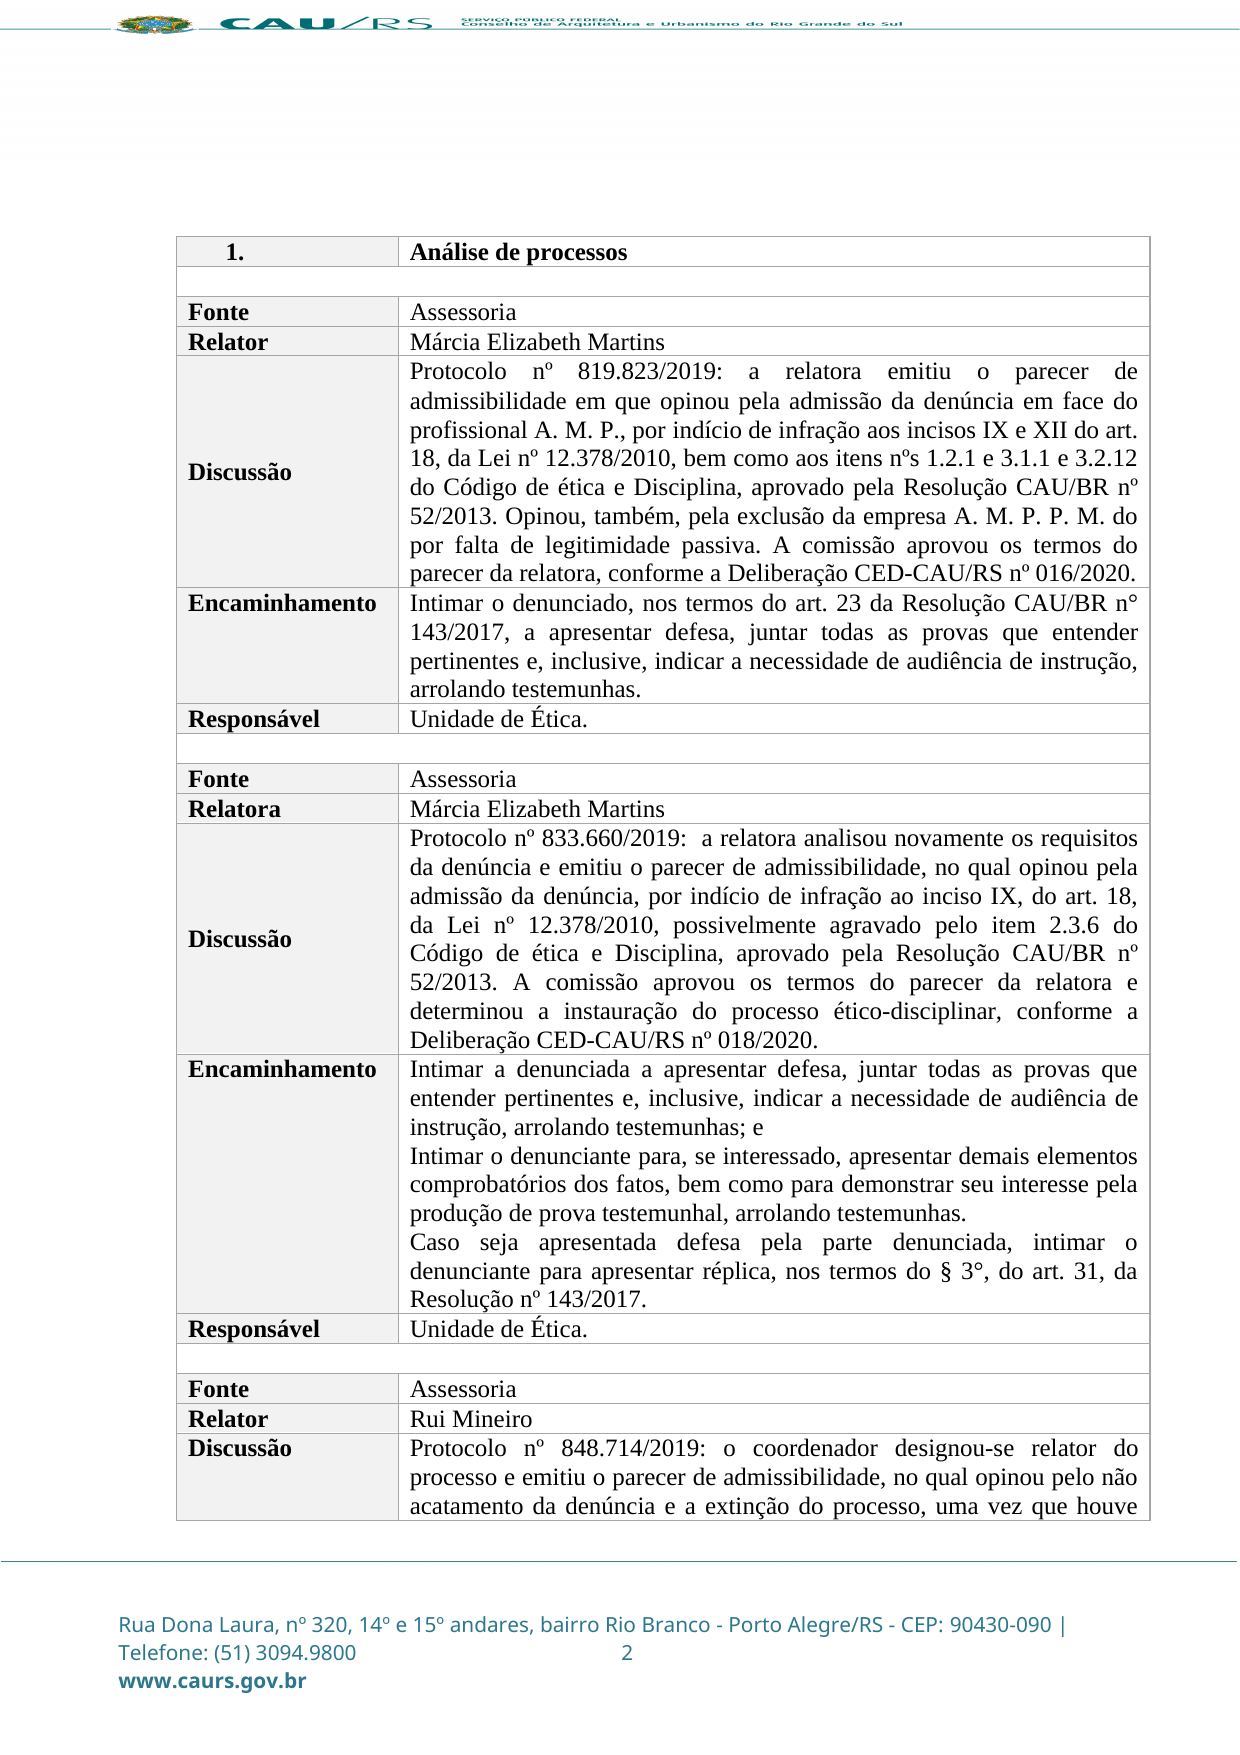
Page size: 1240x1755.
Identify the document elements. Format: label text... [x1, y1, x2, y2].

table_cell Fonte [177, 297, 398, 326]
table_cell Unidade de Ética. [399, 1314, 1149, 1343]
table_cell [398, 734, 1149, 763]
table_cell Discussão [177, 1434, 398, 1520]
table_cell Encaminhamento [177, 1055, 398, 1313]
table_cell Encaminhamento [177, 588, 398, 703]
table_header Análise de processos [399, 237, 1149, 266]
table_cell Rui Mineiro [399, 1404, 1149, 1432]
table_cell Márcia Elizabeth Martins [399, 794, 1149, 822]
table_cell Protocolo nº 848.714/2019: o coordenador designou-se relator do processo e emitiu o parecer de admissibilidade, no qual opinou pelo não acatamento da denúncia e a extinção do processo, uma vez que houve [399, 1434, 1149, 1520]
table_cell Intimar a denunciada a apresentar defesa, juntar todas as provas que entender pertinentes e, inclusive, indicar a necessidade de audiência de instrução, arrolando testemunhas; e Intimar o denunciante para, se interessado, apresentar demais elementos comprobatórios dos fatos, bem como para demonstrar seu interesse pela produção de prova testemunhal, arrolando testemunhas. Caso seja apresentada defesa pela parte denunciada, intimar o denunciante para apresentar réplica, nos termos do § 3°, do art. 31, da Resolução nº 143/2017. [399, 1055, 1149, 1313]
table_cell Relator [177, 1404, 398, 1432]
table_cell Discussão [177, 356, 398, 587]
table_cell Fonte [177, 1374, 398, 1403]
table_cell Relator [177, 327, 398, 355]
table_cell [177, 1344, 398, 1373]
table_cell Protocolo nº 833.660/2019: a relatora analisou novamente os requisitos da denúncia e emitiu o parecer de admissibilidade, no qual opinou pela admissão da denúncia, por indício de infração ao inciso IX, do art. 18, da Lei nº 12.378/2010, possivelmente agravado pelo item 2.3.6 do Código de ética e Disciplina, aprovado pela Resolução CAU/BR nº 52/2013. A comissão aprovou os termos do parecer da relatora e determinou a instauração do processo ético-disciplinar, conforme a Deliberação CED-CAU/RS nº 018/2020. [399, 824, 1149, 1053]
table_cell Márcia Elizabeth Martins [399, 327, 1149, 355]
table_cell [398, 1344, 1149, 1373]
table_cell Assessoria [399, 297, 1149, 326]
table_cell Unidade de Ética. [399, 704, 1149, 733]
table_cell [398, 267, 1149, 296]
table_cell Discussão [177, 824, 398, 1053]
table_cell Intimar o denunciado, nos termos do art. 23 da Resolução CAU/BR n° 143/2017, a apresentar defesa, juntar todas as provas que entender pertinentes e, inclusive, indicar a necessidade de audiência de instrução, arrolando testemunhas. [399, 588, 1149, 703]
table_cell [177, 267, 398, 296]
table_cell Assessoria [399, 1374, 1149, 1403]
table_cell Fonte [177, 764, 398, 793]
table_cell Protocolo nº 819.823/2019: a relatora emitiu o parecer de admissibilidade em que opinou pela admissão da denúncia em face do profissional A. M. P., por indício de infração aos incisos IX e XII do art. 18, da Lei nº 12.378/2010, bem como aos itens nºs 1.2.1 e 3.1.1 e 3.2.12 do Código de ética e Disciplina, aprovado pela Resolução CAU/BR nº 52/2013. Opinou, também, pela exclusão da empresa A. M. P. P. M. do por falta de legitimidade passiva. A comissão aprovou os termos do parecer da relatora, conforme a Deliberação CED-CAU/RS nº 016/2020. [399, 356, 1149, 587]
table_cell Responsável [177, 1314, 398, 1343]
table_cell Relatora [177, 794, 398, 822]
table_cell Responsável [177, 704, 398, 733]
table_header [177, 237, 398, 266]
table_cell Assessoria [399, 764, 1149, 793]
table_cell [177, 734, 398, 763]
